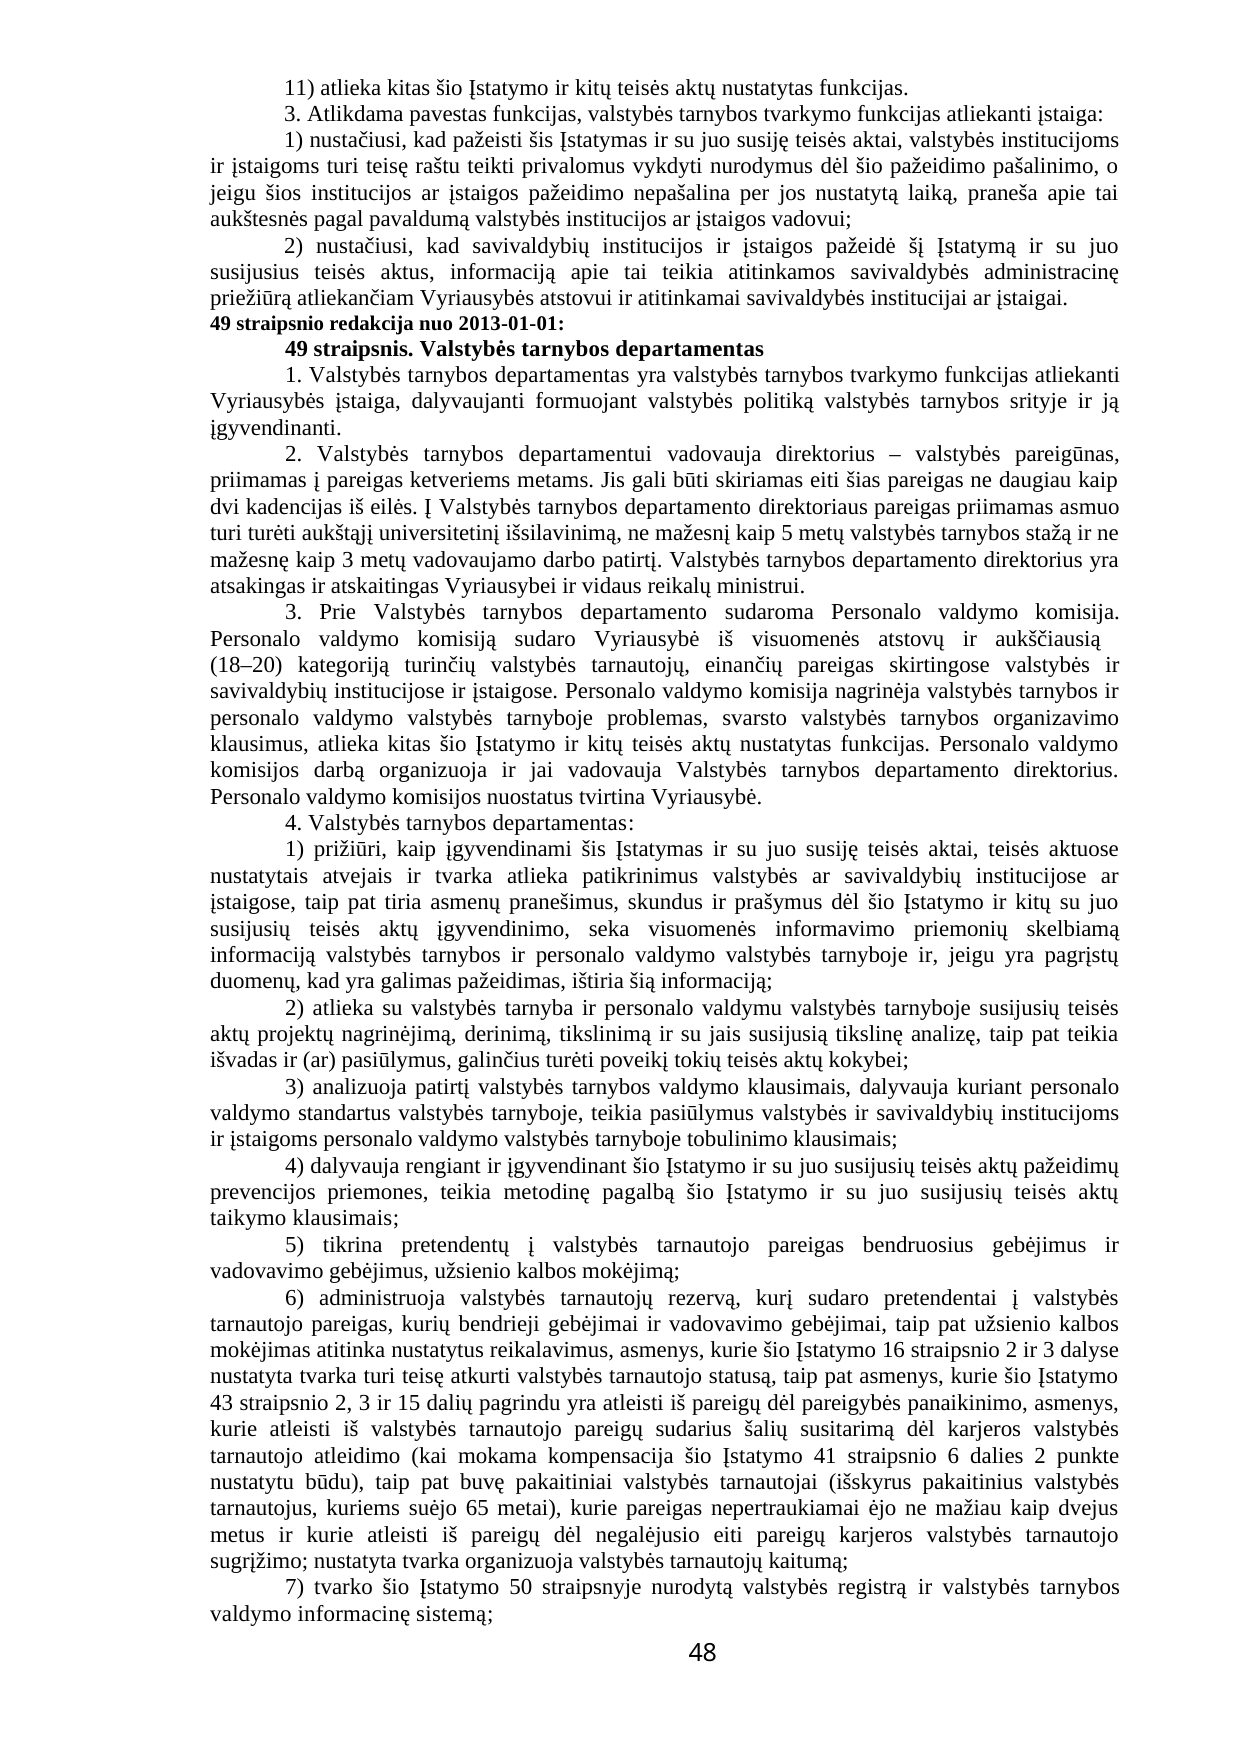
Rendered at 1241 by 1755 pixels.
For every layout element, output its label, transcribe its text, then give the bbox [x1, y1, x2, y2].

text 49 straipsnio redakcija nuo 2013-01-01: [210, 311, 1126, 335]
text 1) nustačiusi, kad pažeisti šis Įstatymas ir su juo susiję teisės aktai, valstybės institucijoms ir įstaigoms turi teisę raštu teikti privalomus vykdyti nurodymus dėl šio pažeidimo pašalinimo, o jeigu šios institucijos ar įstaigos pažeidimo nepašalina per jos nustatytą laiką, praneša apie tai aukštesnės pagal pavaldumą valstybės institucijos ar įstaigos vadovui; [210, 126, 1120, 232]
text 2) atlieka su valstybės tarnyba ir personalo valdymu valstybės tarnyboje susijusių teisės aktų projektų nagrinėjimą, derinimą, tikslinimą ir su jais susijusią tikslinę analizę, taip pat teikia išvadas ir (ar) pasiūlymus, galinčius turėti poveikį tokių teisės aktų kokybei; [210, 994, 1120, 1073]
text 3. Prie Valstybės tarnybos departamento sudaroma Personalo valdymo komisija. Personalo valdymo komisiją sudaro Vyriausybė iš visuomenės atstovų ir aukščiausią (18–20) kategoriją turinčių valstybės tarnautojų, einančių pareigas skirtingose valstybės ir savivaldybių institucijose ir įstaigose. Personalo valdymo komisija nagrinėja valstybės tarnybos ir personalo valdymo valstybės tarnyboje problemas, svarsto valstybės tarnybos organizavimo klausimus, atlieka kitas šio Įstatymo ir kitų teisės aktų nustatytas funkcijas. Personalo valdymo komisijos darbą organizuoja ir jai vadovauja Valstybės tarnybos departamento direktorius. Personalo valdymo komisijos nuostatus tvirtina Vyriausybė. [210, 598, 1120, 809]
text 3) analizuoja patirtį valstybės tarnybos valdymo klausimais, dalyvauja kuriant personalo valdymo standartus valstybės tarnyboje, teikia pasiūlymus valstybės ir savivaldybių institucijoms ir įstaigoms personalo valdymo valstybės tarnyboje tobulinimo klausimais; [210, 1073, 1120, 1152]
text 2) nustačiusi, kad savivaldybių institucijos ir įstaigos pažeidė šį Įstatymą ir su juo susijusius teisės aktus, informaciją apie tai teikia atitinkamos savivaldybės administracinę priežiūrą atliekančiam Vyriausybės atstovui ir atitinkamai savivaldybės institucijai ar įstaigai. [210, 232, 1120, 311]
text 1) prižiūri, kaip įgyvendinami šis Įstatymas ir su juo susiję teisės aktai, teisės aktuose nustatytais atvejais ir tvarka atlieka patikrinimus valstybės ar savivaldybių institucijose ar įstaigose, taip pat tiria asmenų pranešimus, skundus ir prašymus dėl šio Įstatymo ir kitų su juo susijusių teisės aktų įgyvendinimo, seka visuomenės informavimo priemonių skelbiamą informaciją valstybės tarnybos ir personalo valdymo valstybės tarnyboje ir, jeigu yra pagrįstų duomenų, kad yra galimas pažeidimas, ištiria šią informaciją; [210, 836, 1120, 994]
text 1. Valstybės tarnybos departamentas yra valstybės tarnybos tvarkymo funkcijas atliekanti Vyriausybės įstaiga, dalyvaujanti formuojant valstybės politiką valstybės tarnybos srityje ir ją įgyvendinanti. [210, 361, 1120, 440]
text 3. Atlikdama pavestas funkcijas, valstybės tarnybos tvarkymo funkcijas atliekanti įstaiga: [210, 100, 1120, 126]
text 11) atlieka kitas šio Įstatymo ir kitų teisės aktų nustatytas funkcijas. [210, 73, 1120, 100]
text 4) dalyvauja rengiant ir įgyvendinant šio Įstatymo ir su juo susijusių teisės aktų pažeidimų prevencijos priemones, teikia metodinę pagalbą šio Įstatymo ir su juo susijusių teisės aktų taikymo klausimais; [210, 1152, 1120, 1231]
text 7) tvarko šio Įstatymo 50 straipsnyje nurodytą valstybės registrą ir valstybės tarnybos valdymo informacinę sistemą; [210, 1573, 1120, 1626]
text 5) tikrina pretendentų į valstybės tarnautojo pareigas bendruosius gebėjimus ir vadovavimo gebėjimus, užsienio kalbos mokėjimą; [210, 1231, 1120, 1283]
text 4. Valstybės tarnybos departamentas: [210, 809, 1120, 836]
text 2. Valstybės tarnybos departamentui vadovauja direktorius – valstybės pareigūnas, priimamas į pareigas ketveriems metams. Jis gali būti skiriamas eiti šias pareigas ne daugiau kaip dvi kadencijas iš eilės. Į Valstybės tarnybos departamento direktoriaus pareigas priimamas asmuo turi turėti aukštąjį universitetinį išsilavinimą, ne mažesnį kaip 5 metų valstybės tarnybos stažą ir ne mažesnę kaip 3 metų vadovaujamo darbo patirtį. Valstybės tarnybos departamento direktorius yra atsakingas ir atskaitingas Vyriausybei ir vidaus reikalų ministrui. [210, 440, 1120, 598]
text 6) administruoja valstybės tarnautojų rezervą, kurį sudaro pretendentai į valstybės tarnautojo pareigas, kurių bendrieji gebėjimai ir vadovavimo gebėjimai, taip pat užsienio kalbos mokėjimas atitinka nustatytus reikalavimus, asmenys, kurie šio Įstatymo 16 straipsnio 2 ir 3 dalyse nustatyta tvarka turi teisę atkurti valstybės tarnautojo statusą, taip pat asmenys, kurie šio Įstatymo 43 straipsnio 2, 3 ir 15 dalių pagrindu yra atleisti iš pareigų dėl pareigybės panaikinimo, asmenys, kurie atleisti iš valstybės tarnautojo pareigų sudarius šalių susitarimą dėl karjeros valstybės tarnautojo atleidimo (kai mokama kompensacija šio Įstatymo 41 straipsnio 6 dalies 2 punkte nustatytu būdu), taip pat buvę pakaitiniai valstybės tarnautojai (išskyrus pakaitinius valstybės tarnautojus, kuriems suėjo 65 metai), kurie pareigas nepertraukiamai ėjo ne mažiau kaip dvejus metus ir kurie atleisti iš pareigų dėl negalėjusio eiti pareigų karjeros valstybės tarnautojo sugrįžimo; nustatyta tvarka organizuoja valstybės tarnautojų kaitumą; [210, 1283, 1120, 1573]
text 49 straipsnis. Valstybės tarnybos departamentas [210, 335, 1120, 361]
